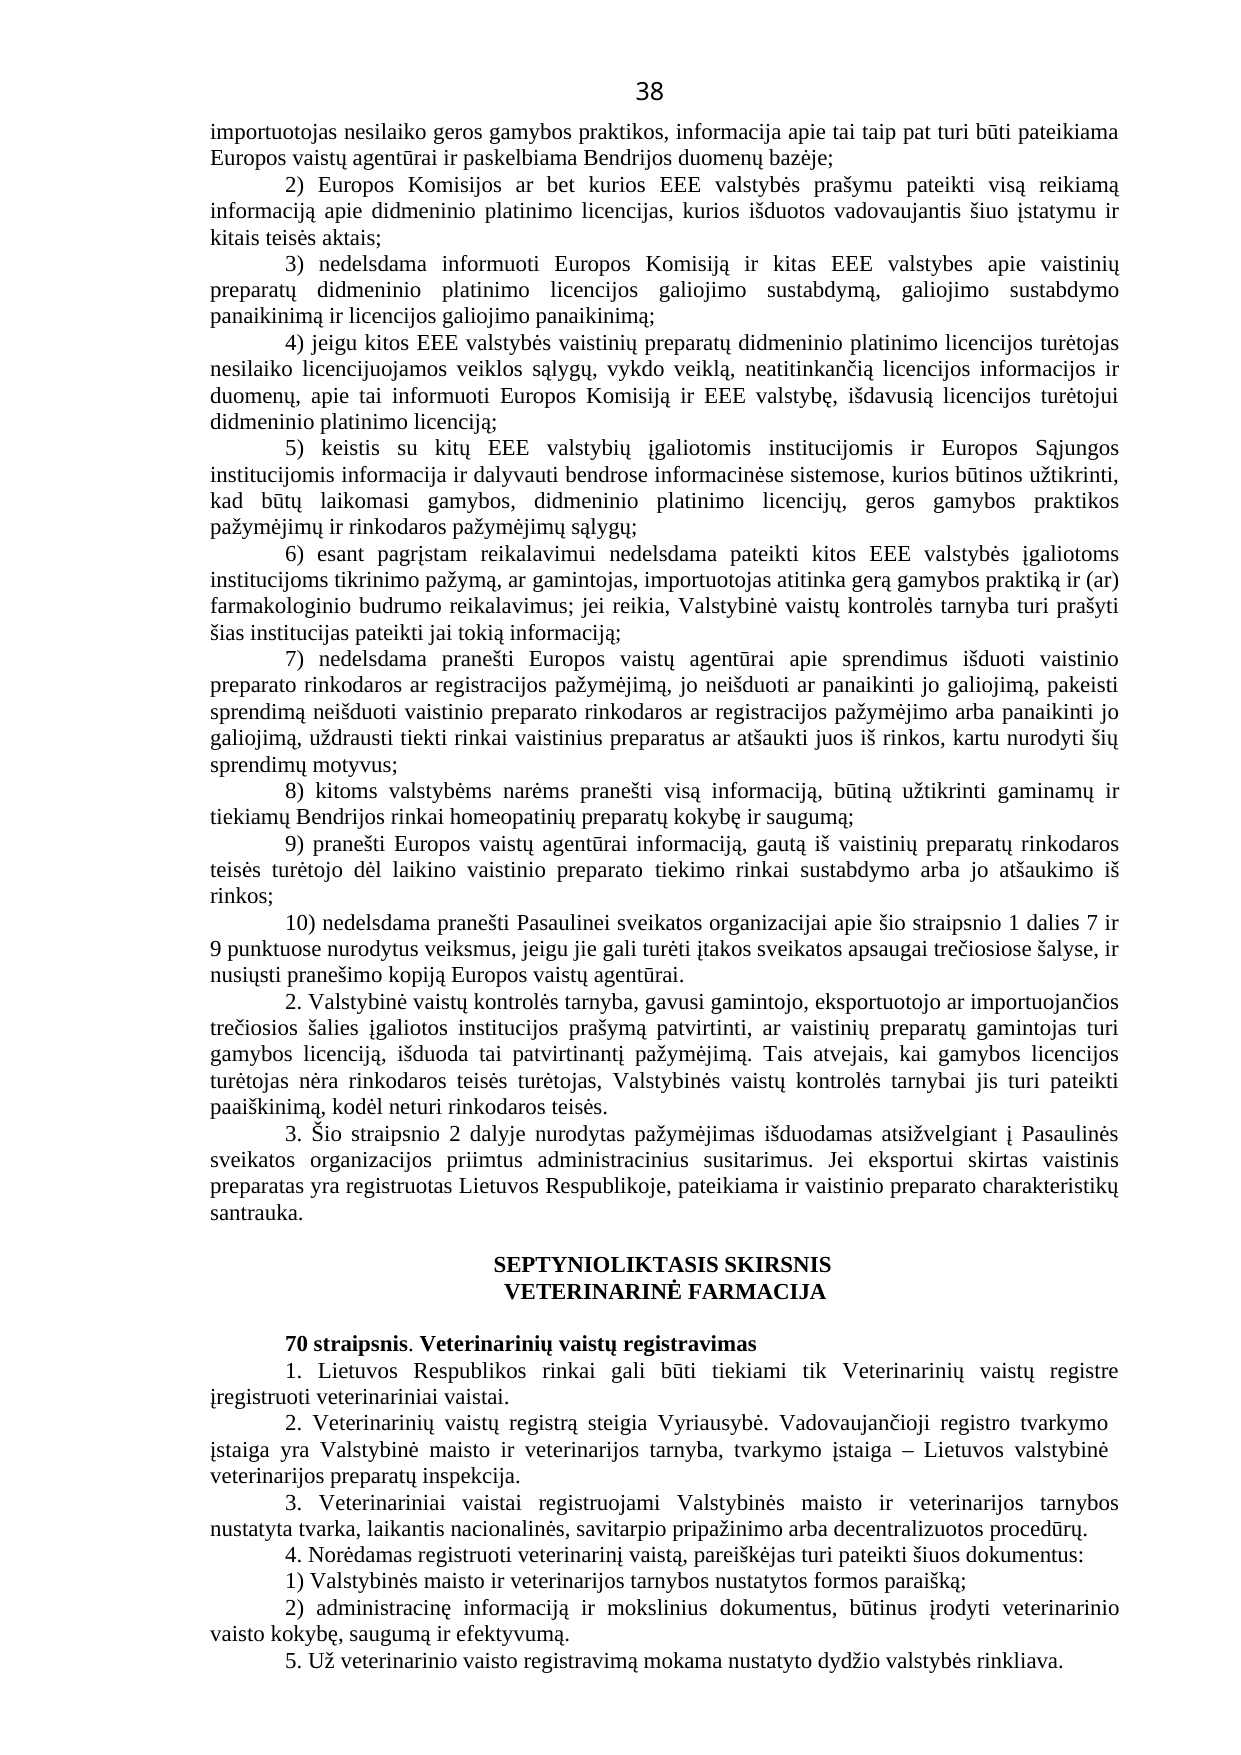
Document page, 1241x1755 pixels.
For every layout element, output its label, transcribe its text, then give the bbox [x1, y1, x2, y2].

text 70 straipsnis. Veterinarinių vaistų registravimas [210, 1330, 1120, 1357]
text 5) keistis su kitų EEE valstybių įgaliotomis institucijomis ir Europos Sąjungos institucijomis informacija ir dalyvauti bendrose informacinėse sistemose, kurios būtinos užtikrinti, kad būtų laikomasi gamybos, didmeninio platinimo licencijų, geros gamybos praktikos pažymėjimų ir rinkodaros pažymėjimų sąlygų; [210, 434, 1120, 540]
text 6) esant pagrįstam reikalavimui nedelsdama pateikti kitos EEE valstybės įgaliotoms institucijoms tikrinimo pažymą, ar gamintojas, importuotojas atitinka gerą gamybos praktiką ir (ar) farmakologinio budrumo reikalavimus; jei reikia, Valstybinė vaistų kontrolės tarnyba turi prašyti šias institucijas pateikti jai tokią informaciją; [210, 540, 1120, 645]
text 3) nedelsdama informuoti Europos Komisiją ir kitas EEE valstybes apie vaistinių preparatų didmeninio platinimo licencijos galiojimo sustabdymą, galiojimo sustabdymo panaikinimą ir licencijos galiojimo panaikinimą; [210, 250, 1120, 329]
text 7) nedelsdama pranešti Europos vaistų agentūrai apie sprendimus išduoti vaistinio preparato rinkodaros ar registracijos pažymėjimą, jo neišduoti ar panaikinti jo galiojimą, pakeisti sprendimą neišduoti vaistinio preparato rinkodaros ar registracijos pažymėjimo arba panaikinti jo galiojimą, uždrausti tiekti rinkai vaistinius preparatus ar atšaukti juos iš rinkos, kartu nurodyti šių sprendimų motyvus; [210, 645, 1120, 777]
text 3. Veterinariniai vaistai registruojami Valstybinės maisto ir veterinarijos tarnybos nustatyta tvarka, laikantis nacionalinės, savitarpio pripažinimo arba decentralizuotos procedūrų. [210, 1488, 1120, 1541]
text 10) nedelsdama pranešti Pasaulinei sveikatos organizacijai apie šio straipsnio 1 dalies 7 ir 9 punktuose nurodytus veiksmus, jeigu jie gali turėti įtakos sveikatos apsaugai trečiosiose šalyse, ir nusiųsti pranešimo kopiją Europos vaistų agentūrai. [210, 909, 1120, 988]
text 9) pranešti Europos vaistų agentūrai informaciją, gautą iš vaistinių preparatų rinkodaros teisės turėtojo dėl laikino vaistinio preparato tiekimo rinkai sustabdymo arba jo atšaukimo iš rinkos; [210, 830, 1120, 909]
text 4. Norėdamas registruoti veterinarinį vaistą, pareiškėjas turi pateikti šiuos dokumentus: [210, 1541, 1120, 1568]
text VETERINARINĖ FarmaciJA [210, 1278, 1120, 1304]
text 5. Už veterinarinio vaisto registravimą mokama nustatyto dydžio valstybės rinkliava. [210, 1647, 1120, 1673]
text 2) administracinę informaciją ir mokslinius dokumentus, būtinus įrodyti veterinarinio vaisto kokybę, saugumą ir efektyvumą. [210, 1594, 1120, 1647]
text 3. Šio straipsnio 2 dalyje nurodytas pažymėjimas išduodamas atsižvelgiant į Pasaulinės sveikatos organizacijos priimtus administracinius susitarimus. Jei eksportui skirtas vaistinis preparatas yra registruotas Lietuvos Respublikoje, pateikiama ir vaistinio preparato charakteristikų santrauka. [210, 1119, 1120, 1225]
text 2. Veterinarinių vaistų registrą steigia Vyriausybė. Vadovaujančioji registro tvarkymo įstaiga yra Valstybinė maisto ir veterinarijos tarnyba, tvarkymo įstaiga – Lietuvos valstybinė veterinarijos preparatų inspekcija. [210, 1409, 1110, 1488]
text importuotojas nesilaiko geros gamybos praktikos, informacija apie tai taip pat turi būti pateikiama Europos vaistų agentūrai ir paskelbiama Bendrijos duomenų bazėje; [210, 118, 1120, 171]
text 2) Europos Komisijos ar bet kurios EEE valstybės prašymu pateikti visą reikiamą informaciją apie didmeninio platinimo licencijas, kurios išduotos vadovaujantis šiuo įstatymu ir kitais teisės aktais; [210, 171, 1120, 250]
text 8) kitoms valstybėms narėms pranešti visą informaciją, būtiną užtikrinti gaminamų ir tiekiamų Bendrijos rinkai homeopatinių preparatų kokybę ir saugumą; [210, 777, 1120, 830]
text 2. Valstybinė vaistų kontrolės tarnyba, gavusi gamintojo, eksportuotojo ar importuojančios trečiosios šalies įgaliotos institucijos prašymą patvirtinti, ar vaistinių preparatų gamintojas turi gamybos licenciją, išduoda tai patvirtinantį pažymėjimą. Tais atvejais, kai gamybos licencijos turėtojas nėra rinkodaros teisės turėtojas, Valstybinės vaistų kontrolės tarnybai jis turi pateikti paaiškinimą, kodėl neturi rinkodaros teisės. [210, 988, 1120, 1119]
subtitle SEPTYNIOLIKTASIS skIRSNIS [210, 1251, 1120, 1278]
text 1) Valstybinės maisto ir veterinarijos tarnybos nustatytos formos paraišką; [210, 1568, 1120, 1594]
text 1. Lietuvos Respublikos rinkai gali būti tiekiami tik Veterinarinių vaistų registre įregistruoti veterinariniai vaistai. [210, 1357, 1120, 1409]
text 4) jeigu kitos EEE valstybės vaistinių preparatų didmeninio platinimo licencijos turėtojas nesilaiko licencijuojamos veiklos sąlygų, vykdo veiklą, neatitinkančią licencijos informacijos ir duomenų, apie tai informuoti Europos Komisiją ir EEE valstybę, išdavusią licencijos turėtojui didmeninio platinimo licenciją; [210, 329, 1120, 434]
